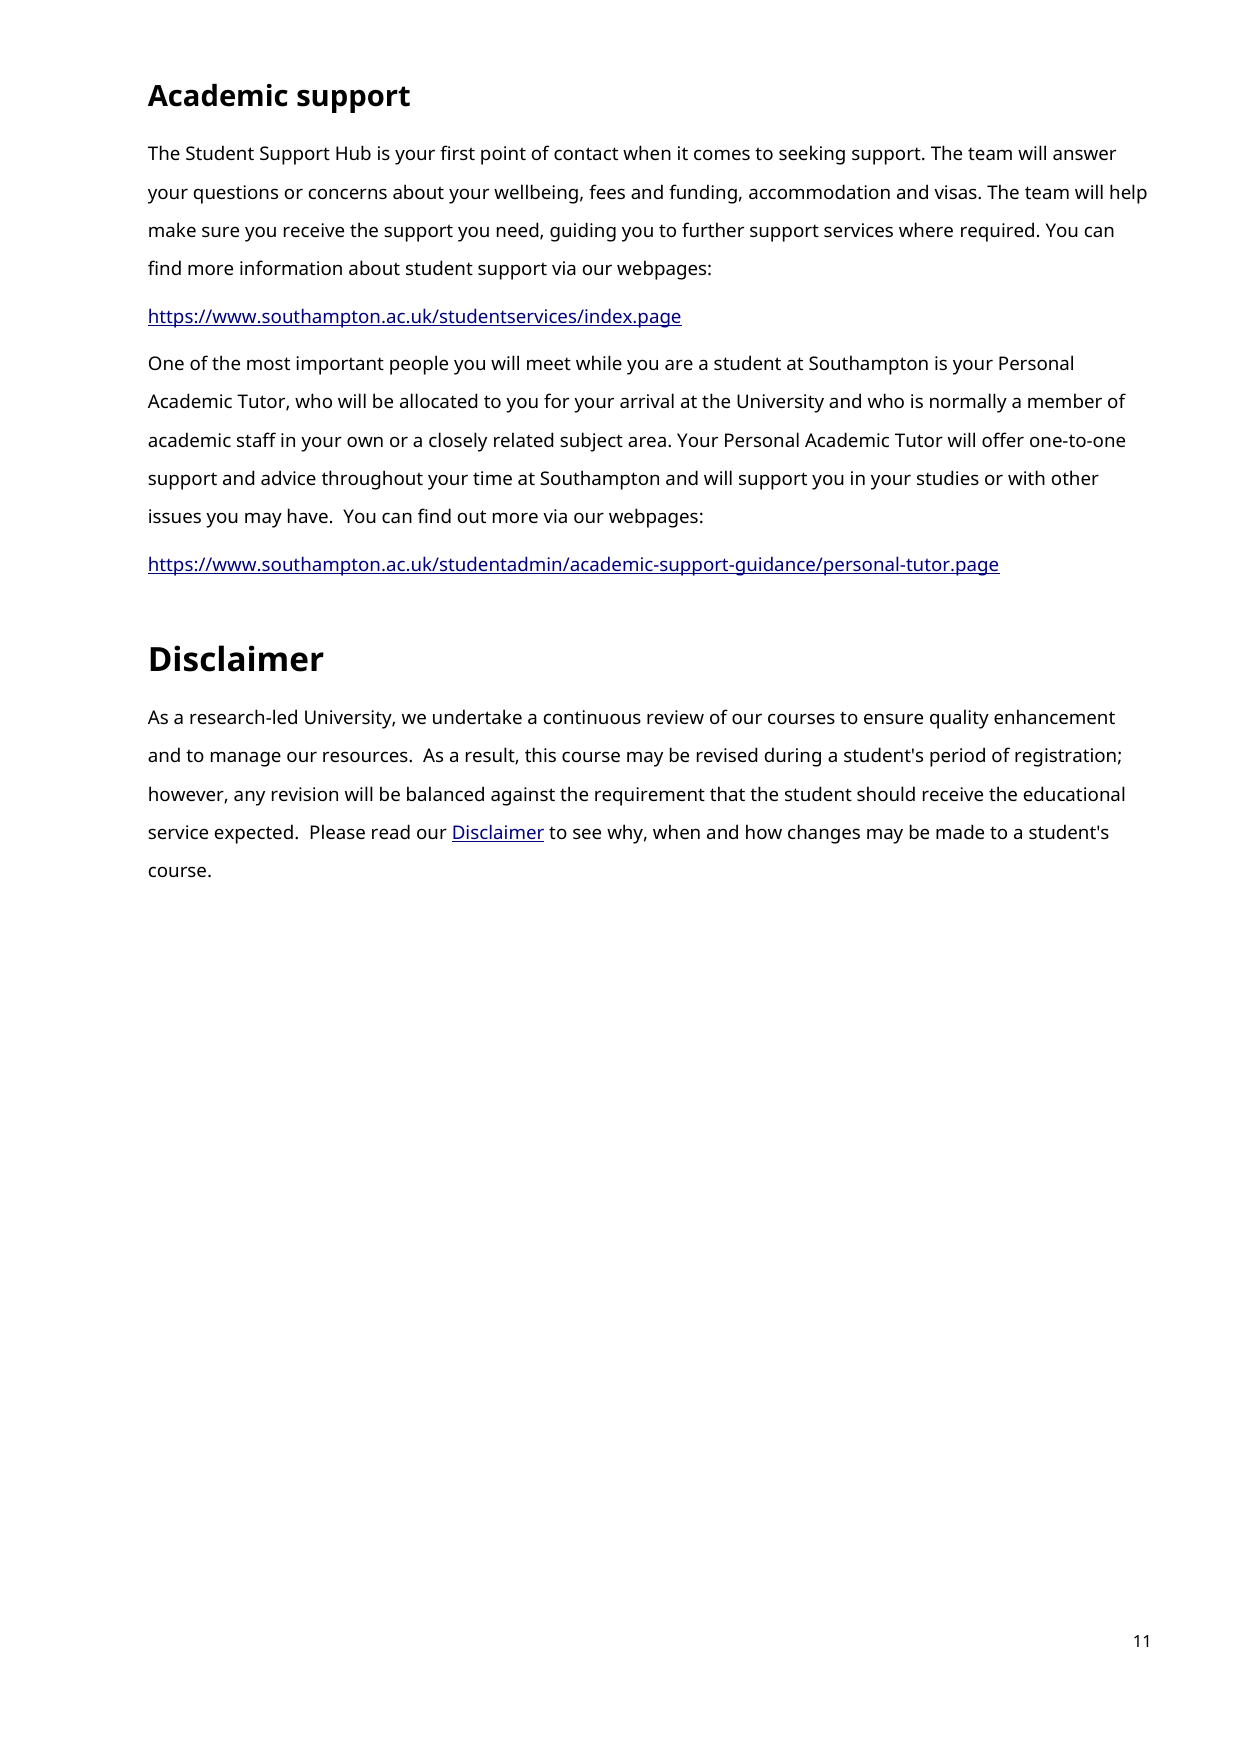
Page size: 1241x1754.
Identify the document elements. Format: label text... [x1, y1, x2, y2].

text https://www.southampton.ac.uk/studentadmin/academic-support-guidance/personal-tutor.page [148, 551, 1152, 577]
subtitle Disclaimer [148, 636, 1152, 682]
text As a research-led University, we undertake a continuous review of our courses to ensure quality enhancement and to manage our resources. As a result, this course may be revised during a student's period of registration; however, any revision will be balanced against the requirement that the student should receive the educational service expected. Please read our Disclaimer to see why, when and how changes may be made to a student's course. [148, 704, 1152, 883]
text https://www.southampton.ac.uk/studentservices/index.page [148, 303, 1152, 328]
text The Student Support Hub is your first point of contact when it comes to seeking support. The team will answer your questions or concerns about your wellbeing, fees and funding, accommodation and visas. The team will help make sure you receive the support you need, guiding you to further support services where required. You can find more information about student support via our webpages: [148, 141, 1152, 281]
text One of the most important people you will meet while you are a student at Southampton is your Personal Academic Tutor, who will be allocated to you for your arrival at the University and who is normally a member of academic staff in your own or a closely related subject area. Your Personal Academic Tutor will offer one-to-one support and advice throughout your time at Southampton and will support you in your studies or with other issues you may have. You can find out more via our webpages: [148, 351, 1152, 529]
subtitle Academic support [148, 75, 1152, 115]
